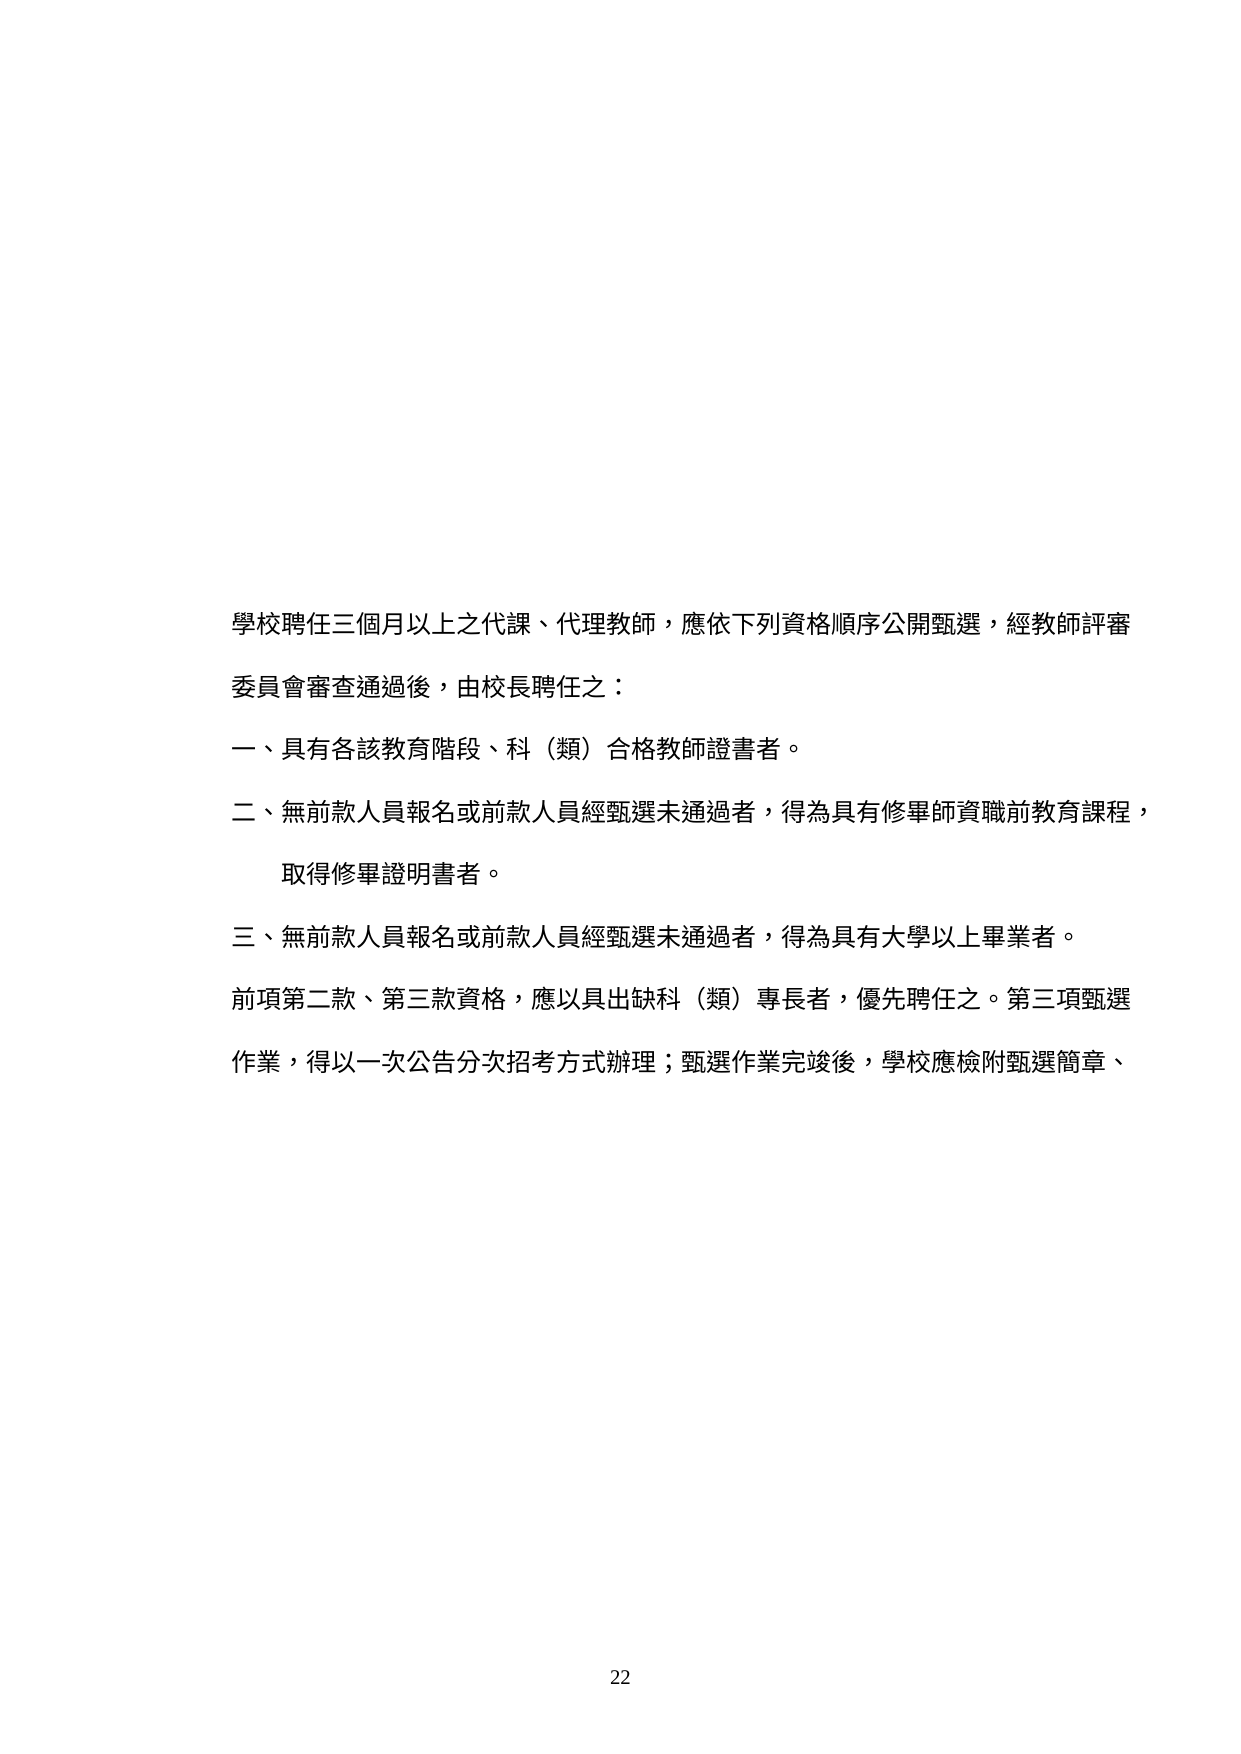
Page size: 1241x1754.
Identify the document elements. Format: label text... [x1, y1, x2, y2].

text 學校聘任三個月以上之代課、代理教師，應依下列資格順序公開甄選，經教師評審委員會審查通過後，由校長聘任之： [231, 581, 1134, 706]
text 三、無前款人員報名或前款人員經甄選未通過者，得為具有大學以上畢業者。 [231, 893, 1134, 956]
text 前項第二款、第三款資格，應以具出缺科（類）專長者，優先聘任之。第三項甄選作業，得以一次公告分次招考方式辦理；甄選作業完竣後，學校應檢附甄選簡章、 [231, 956, 1134, 1081]
text 一、具有各該教育階段、科（類）合格教師證書者。 [231, 706, 1134, 768]
text 二、無前款人員報名或前款人員經甄選未通過者，得為具有修畢師資職前教育課程，取得修畢證明書者。 [231, 768, 1134, 893]
